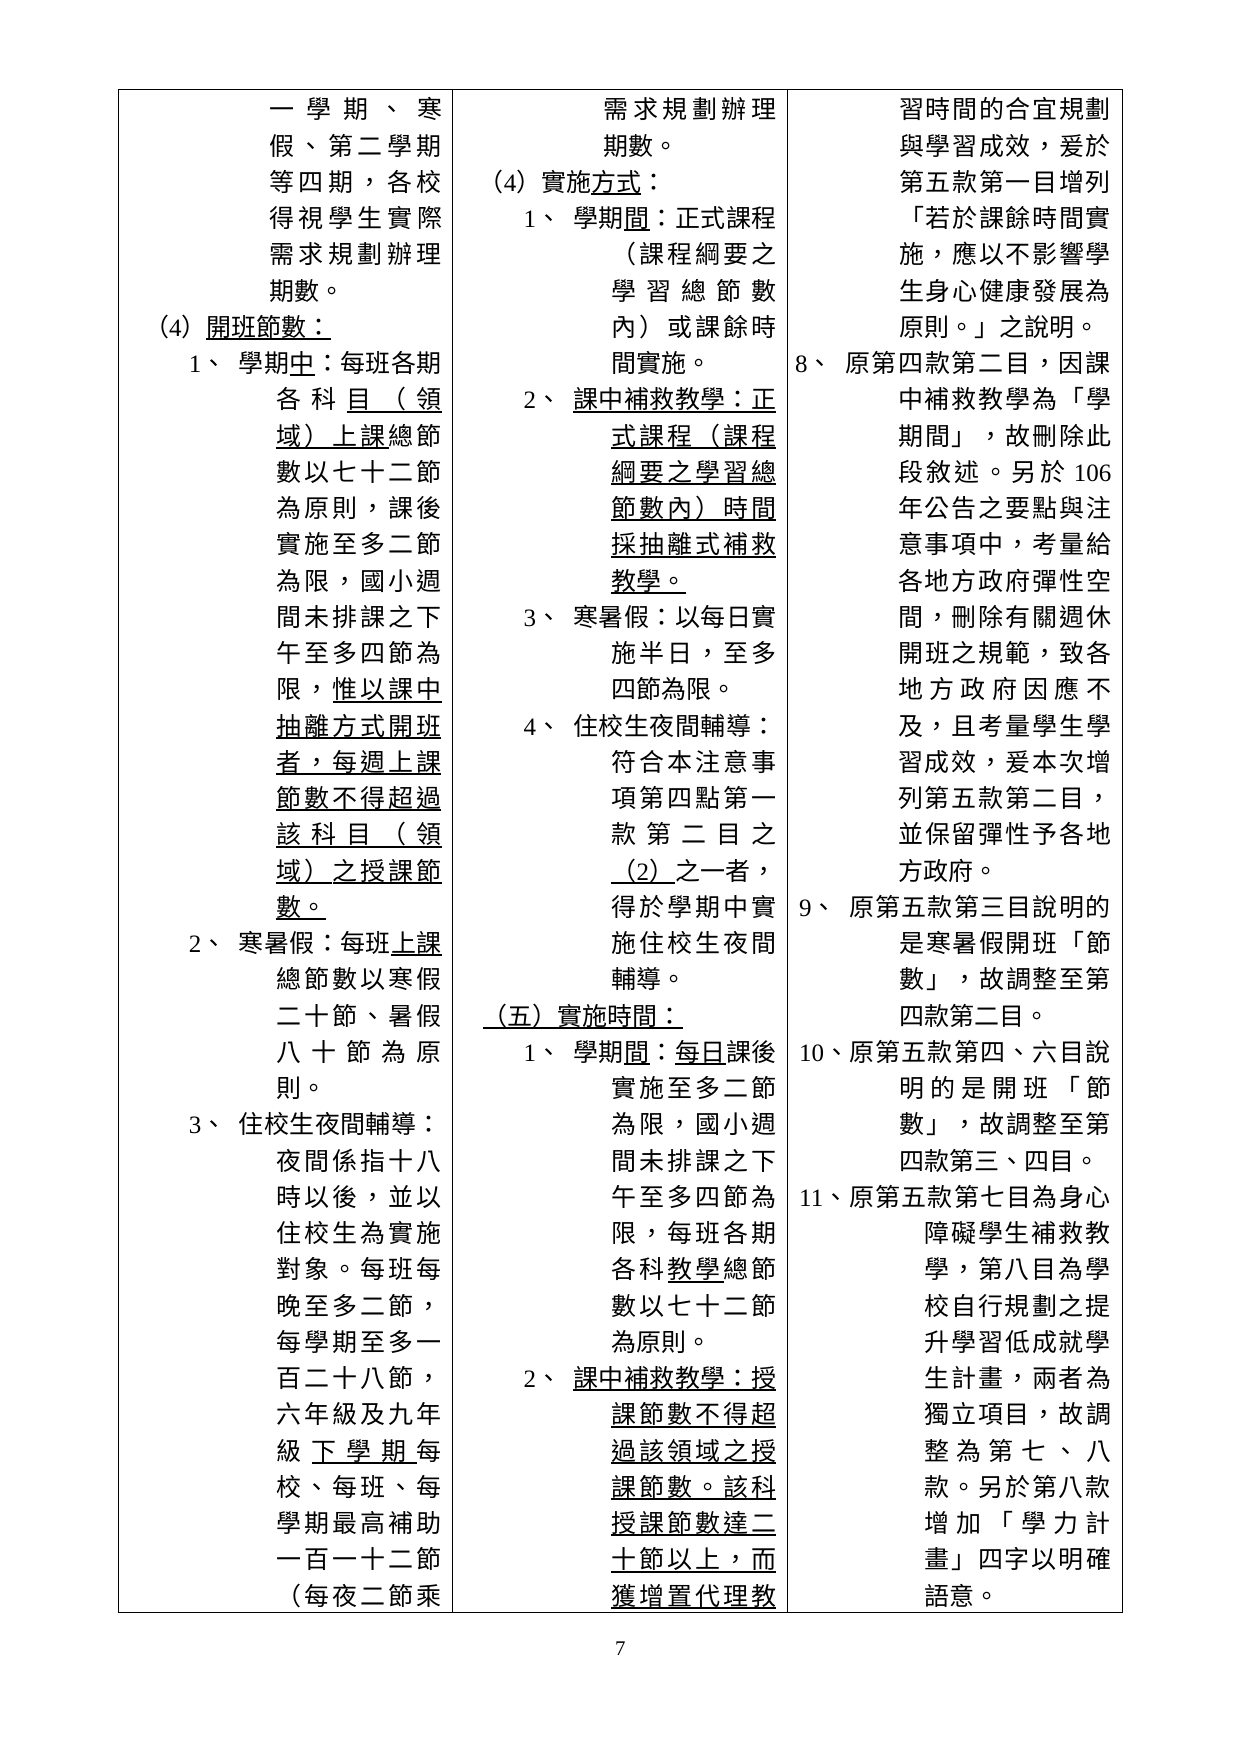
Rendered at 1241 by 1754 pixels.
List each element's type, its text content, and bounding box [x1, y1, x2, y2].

table_cell 開班原則： 開班人數： 每班以十人為原則，最多不得超過十二人，最少不得低於六人。但偏遠地區或具特殊原因有開班困難之學校，得報請地方政府同意後，依實際情形開班。 教學人員為大學生者，每人以輔導三人至六人為原則。 不支領鐘點費之授課人員，得視需要採一對一、一對二等方式進行輔導。 編班方式： 以抽離原班並依學生篩選測驗未通過科目之實際學力程度分科開班，並得採小班、協同、跨年級等方式實施。班級人數未滿六人時，可採同年段混合編班。 視、聽障學生之輔導需求，應以地方政府整體規劃或由重點學校開設專班，每位教師輔導學生人數至多得酌減二人。 開班期別：補救教學分為暑假、第一學期、寒假、第二學期等四期，各校得視學生實際需求規劃辦理期數。 實施方式： 學期間：正式課程（課程綱要之學習總節數內）或課餘時間實施。 課中補救教學：正式課程（課程綱要之學習總節數內）時間採抽離式補救教學。 寒暑假：以每日實施半日，至多四節為限。 住校生夜間輔導：符合本注意事項第四點第一款第二目之（2）之一者，得於學期中實施住校生夜間輔導。 （五）實施時間： 學期間：每日課後實施至多二節為限，國小週間未排課之下午至多四節為限，每班各期各科教學總節數以七十二節為原則。 課中補救教學：授課節數不得超過該領域之授課節數。該科授課節數達二十節以上，而獲增置代理教師名額之班次，須由學校詳實規劃整學年度計畫後依科別實施。地方政府須適時了解協助。 寒暑假：每班教學總節數以寒假二十節、暑假八十節為原則。 住校生夜間輔導：夜間係指十八時以後，並以住校生為實施對象。每班每晚至多二節，每學期至多一百二十八節，六年級及九年級每校、每班、每學期最高補助一百一十二節（每夜二節乘以每週計畫輔導夜數乘以週數）。 補救教學學生同一科目以不重複參加課中及課後補救教學為原則。 各校規劃開班時，每班得於二百四十四節之總量管制前提下，依實際需求於各期別間彈性調整運用，惟調整比率不得逾被勻支期別總節數百分之五十。未開班期別之節數不得勻支至其他期別。有特殊需求者，專案報請地方政府同意後實施。 對身心障礙學生應實施特殊教育，不得於正式課程時間進行抽離式補救教學。如於課餘、課後時間及寒暑假進行外加式補救教學者，應與個別化教育計畫（IEP）學習目標相結合。 其他學校自主規劃之提升學習低成就學生，依核定計畫辦理。 實施科目： 學期間及課中補救教學： 國語文、數學：一至九年級均得實施，一年級學生須經學校學習輔導小組評估後確有需求且依據第一學期第一次定期評量成績作為入班參考。 英語：三年級以上始得實施。 寒暑假：除依受輔科目及年級安排外，得視學生學習需求，安排其他活動性課程，以不超過該班教學節數百分之二十五為原則。 住校生夜間輔導：得不限受輔科目。 教學人員授課節數：除大學生、社會人士於學期間每週授課不超過十節，並以至少分散二日至三日實施為原則外，其餘各類教學人員之上課時數及上課日數，由學校依實際需要決定之。 [453, 90, 787, 1612]
table_cell 開班原則： 開班人數： 每班以十人為原則，最多不得超過十二人，最少不得低於六人。但偏遠地區或具特殊原因有開班困難之學校，得報請地方政府同意後，依實際情形開班。 教學人員為大學生者，每人以輔導三人至六人為原則。 不支領鐘點費之授課人員，得視需要採一對一、一對二等方式進行輔導。 編班方式： 以抽離原班並依學生篩選測驗未通過科目（領域）之實際學力程度分科目（領域）開班，並得採小班、協同、跨年級等方式實施。 視、聽障學生之輔導需求，應以地方政府整體規劃或由重點學校開設專班，每位教師輔導學生人數至多得酌減二人。 補救教學學生同一科目（領域）以不重複參加課中及課後補救教學為原則。 開班期別：補救教學分為暑假、第一學期、寒假、第二學期等四期，各校得視學生實際需求規劃辦理期數。 開班節數： 學期中：每班各期各科目（領域）上課總節數以七十二節為原則，課後實施至多二節為限，國小週間未排課之下午至多四節為限，惟以課中抽離方式開班者，每週上課節數不得超過該科目（領域）之授課節數。 寒暑假：每班上課總節數以寒假二十節、暑假八十節為原則。 住校生夜間輔導：夜間係指十八時以後，並以住校生為實施對象。每班每晚至多二節，每學期至多一百二十八節，六年級及九年級下學期每校、每班、每學期最高補助一百一十二節（每夜二節乘以每週計畫輔導夜數乘以週數）。 除聘請增置代理教師開班之班次外，各校規劃開班時，每班得於二百四十四節之總量管制前提下，依實際需求於各期別間彈性調整運用，惟調整比率不得逾被勻支期別總節數百分之五十。未開班期別之節數不得勻支至其他期別。有特殊需求者，專案報請地方政府同意後實施。 實施時間： 學期中：正式課程（課程綱要之學習總節數內）或課餘時間實施，以課餘時間實施者，應以不影響學生身心健康發展為原則。 週休以不實施為原則。但學校因實際需要，且經家長(或法定代理人)同意，專案報請地方政府同意者，至多實施四節為限。地方政府對週休開班之學校，應擇期訪視。 寒暑假：以每日實施半日，至多四節為限。 住校生夜間輔導：符合本注意事項第四點第一款第二目之（3）之一者，得於學期中實施住校生夜間輔導。 實施科目（領域）： 學期中： 國語文、數學：一至九年級均得實施。 英語：三年級以上始得實施。 一年級國語文、數學科及三年級英語科，學生須經學校學習輔導小組評估後確有需求且依據第一學期第一次定期評量成績作為入班參考。 寒暑假：除依受輔科目（領域）及年級安排外，得視學生學習需求，安排其他活動性課程，以不超過該班教學節數百分之二十五為原則。 住校生夜間輔導：得不限受輔科目（領域）。 （七）對身心障礙學生應實施特殊教育，不得於正式課程時間進行抽離式補救教學。如於課餘、課後時間及寒暑假進行外加式補救教學者，應與個別化教育計畫（IEP）學習目標相結合。 （八）其他學校自主規劃之提升學習低成就學生學力計畫，依核定計畫辦理。 [119, 90, 452, 1612]
table_cell 第二款第一目，「班級人數未滿六人時，可採同年段混合編班」此段文字與前句說明「得採小班、協同、跨年級等方式實施」類似，故刪除之。 第二款第三目，為符應編班方式說明，故將原第五款第五目有關補救教學學生不重複入班原則（課中與課後補救教學）調整移列。 第四款「實施方式」調整為「開班節數」，係取自原第五款「實施時間」之內容。另為符應其項目內容，第一目增列「惟以課中抽離方式開班者」說明，並將原第五款第二目有關節數規範之文字敘述調整移列。 第四款第二目，本段主要說明學生上課節數之規範，故調整「教學」為「上課」，避免與教師授課節數混淆。 第四款第三目，考量六年級及九年級僅「下學期」上課節數與其他年級不同，「上學期」節數仍和其他年級相同，故增加「下學期」之文字。 有關增置代理教師開班之班次已彈性調整，故於第四款第四目中增列「除聘請增置代理教師開班之班次外」之敘述。 為維護學生在校學習時間的合宜規劃與學習成效，爰於第五款第一目增列「若於課餘時間實施，應以不影響學生身心健康發展為原則。」之說明。 原第四款第二目，因課中補救教學為「學期間」，故刪除此段敘述。另於106年公告之要點與注意事項中，考量給各地方政府彈性空間，刪除有關週休開班之規範，致各地方政府因應不及，且考量學生學習成效，爰本次增列第五款第二目，並保留彈性予各地方政府。 原第五款第三目說明的是寒暑假開班「節數」，故調整至第四款第二目。 原第五款第四、六目說明的是開班「節數」，故調整至第四款第三、四目。 原第五款第七目為身心障礙學生補救教學，第八目為學校自行規劃之提升學習低成就學生計畫，兩者為獨立項目，故調整為第七、八款。另於第八款增加「學力計畫」四字以明確語意。 第五款第四目，配合第四點第一款第二目項次調整，改為「符合本注意事項第四點第一款第二目之（3）之一者」之敘述。 第六款第一目，因課中補救教學也是在學期中實施，故「學期間及課中補救教學」調整為「學期中」。原第一目之（1）所敘述之「一年級學生…入班參考」調整至第一目之（3），並補述有關三年級英語科學生之入班機制。 原第七款教學人員授課節數調整移列至第八點。 [788, 90, 1122, 1612]
